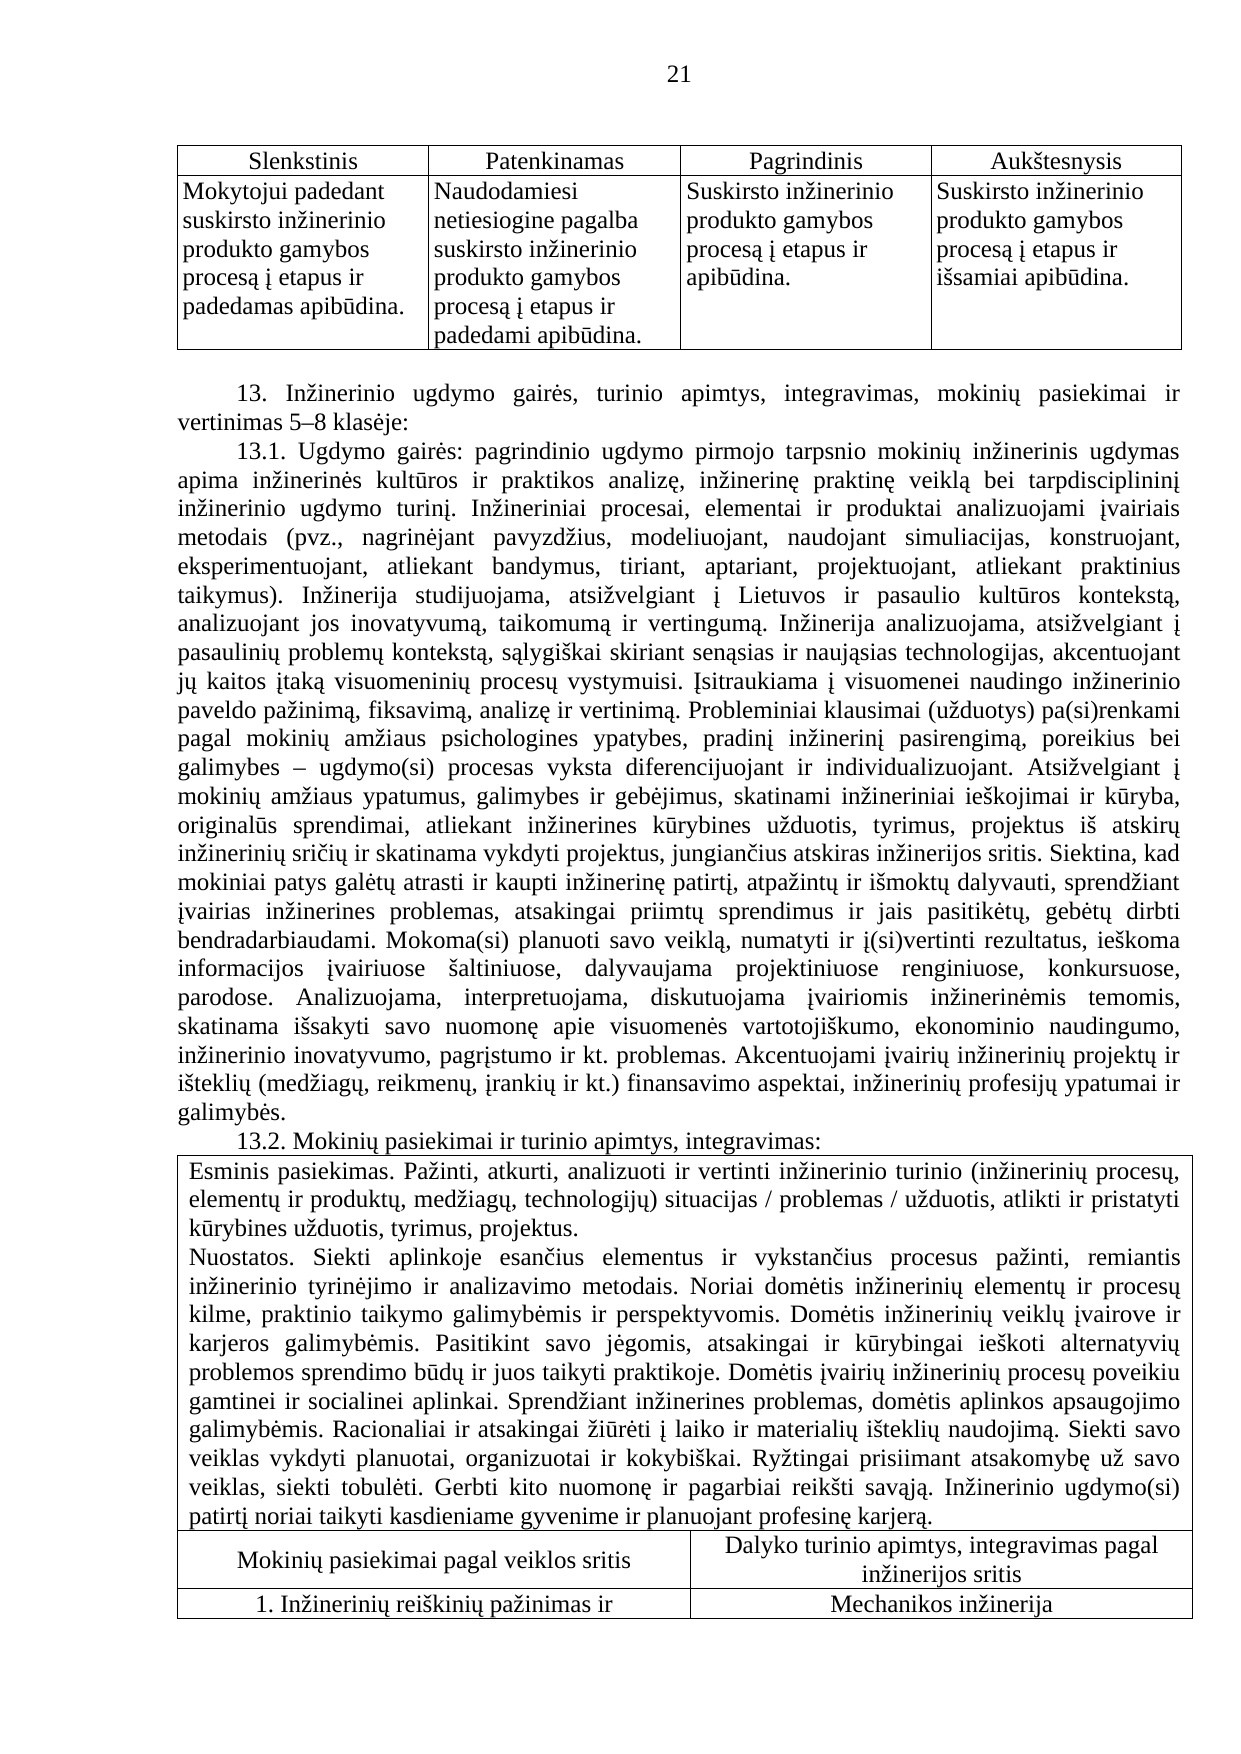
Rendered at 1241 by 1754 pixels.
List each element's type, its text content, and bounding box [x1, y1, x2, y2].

table_header Slenkstinis [178, 146, 428, 175]
table_cell Mokytojui padedant suskirsto inžinerinio produkto gamybos procesą į etapus ir padedamas apibūdina. [178, 176, 428, 349]
table_header Pagrindinis [681, 146, 931, 175]
table_cell Naudodamiesi netiesiogine pagalba suskirsto inžinerinio produkto gamybos procesą į etapus ir padedami apibūdina. [429, 176, 680, 349]
table_cell Suskirsto inžinerinio produkto gamybos procesą į etapus ir apibūdina. [681, 176, 931, 349]
table_cell 1. Inžinerinių reiškinių pažinimas ir [178, 1589, 690, 1618]
table_header Aukštesnysis [932, 146, 1181, 175]
table_cell Mokinių pasiekimai pagal veiklos sritis [178, 1531, 690, 1588]
text 13.1. Ugdymo gairės: pagrindinio ugdymo pirmojo tarpsnio mokinių inžinerinis ugdymas apima inžinerinės kultūros ir praktikos analizę, inžinerinę praktinę veiklą bei tarpdisciplininį inžinerinio ugdymo turinį. Inžineriniai procesai, elementai ir produktai analizuojami įvairiais metodais (pvz., nagrinėjant pavyzdžius, modeliuojant, naudojant simuliacijas, konstruojant, eksperimentuojant, atliekant bandymus, tiriant, aptariant, projektuojant, atliekant praktinius taikymus). Inžinerija studijuojama, atsižvelgiant į Lietuvos ir pasaulio kultūros kontekstą, analizuojant jos inovatyvumą, taikomumą ir vertingumą. Inžinerija analizuojama, atsižvelgiant į pasaulinių problemų kontekstą, sąlygiškai skiriant senąsias ir naująsias technologijas, akcentuojant jų kaitos įtaką visuomeninių procesų vystymuisi. Įsitraukiama į visuomenei naudingo inžinerinio paveldo pažinimą, fiksavimą, analizę ir vertinimą. Probleminiai klausimai (užduotys) pa(si)renkami pagal mokinių amžiaus psichologines ypatybes, pradinį inžinerinį pasirengimą, poreikius bei galimybes – ugdymo(si) procesas vyksta diferencijuojant ir individualizuojant. Atsižvelgiant į mokinių amžiaus ypatumus, galimybes ir gebėjimus, skatinami inžineriniai ieškojimai ir kūryba, originalūs sprendimai, atliekant inžinerines kūrybines užduotis, tyrimus, projektus iš atskirų inžinerinių sričių ir skatinama vykdyti projektus, jungiančius atskiras inžinerijos sritis. Siektina, kad mokiniai patys galėtų atrasti ir kaupti inžinerinę patirtį, atpažintų ir išmoktų dalyvauti, sprendžiant įvairias inžinerines problemas, atsakingai priimtų sprendimus ir jais pasitikėtų, gebėtų dirbti bendradarbiaudami. Mokoma(si) planuoti savo veiklą, numatyti ir į(si)vertinti rezultatus, ieškoma informacijos įvairiuose šaltiniuose, dalyvaujama projektiniuose renginiuose, konkursuose, parodose. Analizuojama, interpretuojama, diskutuojama įvairiomis inžinerinėmis temomis, skatinama išsakyti savo nuomonę apie visuomenės vartotojiškumo, ekonominio naudingumo, inžinerinio inovatyvumo, pagrįstumo ir kt. problemas. Akcentuojami įvairių inžinerinių projektų ir išteklių (medžiagų, reikmenų, įrankių ir kt.) finansavimo aspektai, inžinerinių profesijų ypatumai ir galimybės. [177, 436, 1181, 1126]
table_cell Dalyko turinio apimtys, integravimas pagal inžinerijos sritis [691, 1531, 1192, 1588]
table_header Esminis pasiekimas. Pažinti, atkurti, analizuoti ir vertinti inžinerinio turinio (inžinerinių procesų, elementų ir produktų, medžiagų, technologijų) situacijas / problemas / užduotis, atlikti ir pristatyti kūrybines užduotis, tyrimus, projektus. Nuostatos. Siekti aplinkoje esančius elementus ir vykstančius procesus pažinti, remiantis inžinerinio tyrinėjimo ir analizavimo metodais. Noriai domėtis inžinerinių elementų ir procesų kilme, praktinio taikymo galimybėmis ir perspektyvomis. Domėtis inžinerinių veiklų įvairove ir karjeros galimybėmis. Pasitikint savo jėgomis, atsakingai ir kūrybingai ieškoti alternatyvių problemos sprendimo būdų ir juos taikyti praktikoje. Domėtis įvairių inžinerinių procesų poveikiu gamtinei ir socialinei aplinkai. Sprendžiant inžinerines problemas, domėtis aplinkos apsaugojimo galimybėmis. Racionaliai ir atsakingai žiūrėti į laiko ir materialių išteklių naudojimą. Siekti savo veiklas vykdyti planuotai, organizuotai ir kokybiškai. Ryžtingai prisiimant atsakomybę už savo veiklas, siekti tobulėti. Gerbti kito nuomonę ir pagarbiai reikšti savąją. Inžinerinio ugdymo(si) patirtį noriai taikyti kasdieniame gyvenime ir planuojant profesinę karjerą. [178, 1156, 1192, 1529]
text 13. Inžinerinio ugdymo gairės, turinio apimtys, integravimas, mokinių pasiekimai ir vertinimas 5–8 klasėje: [177, 378, 1181, 436]
table_cell Mechanikos inžinerija [691, 1589, 1192, 1618]
table_header Patenkinamas [429, 146, 680, 175]
table_cell Suskirsto inžinerinio produkto gamybos procesą į etapus ir išsamiai apibūdina. [932, 176, 1181, 349]
text 13.2. Mokinių pasiekimai ir turinio apimtys, integravimas: [236, 1126, 1181, 1155]
